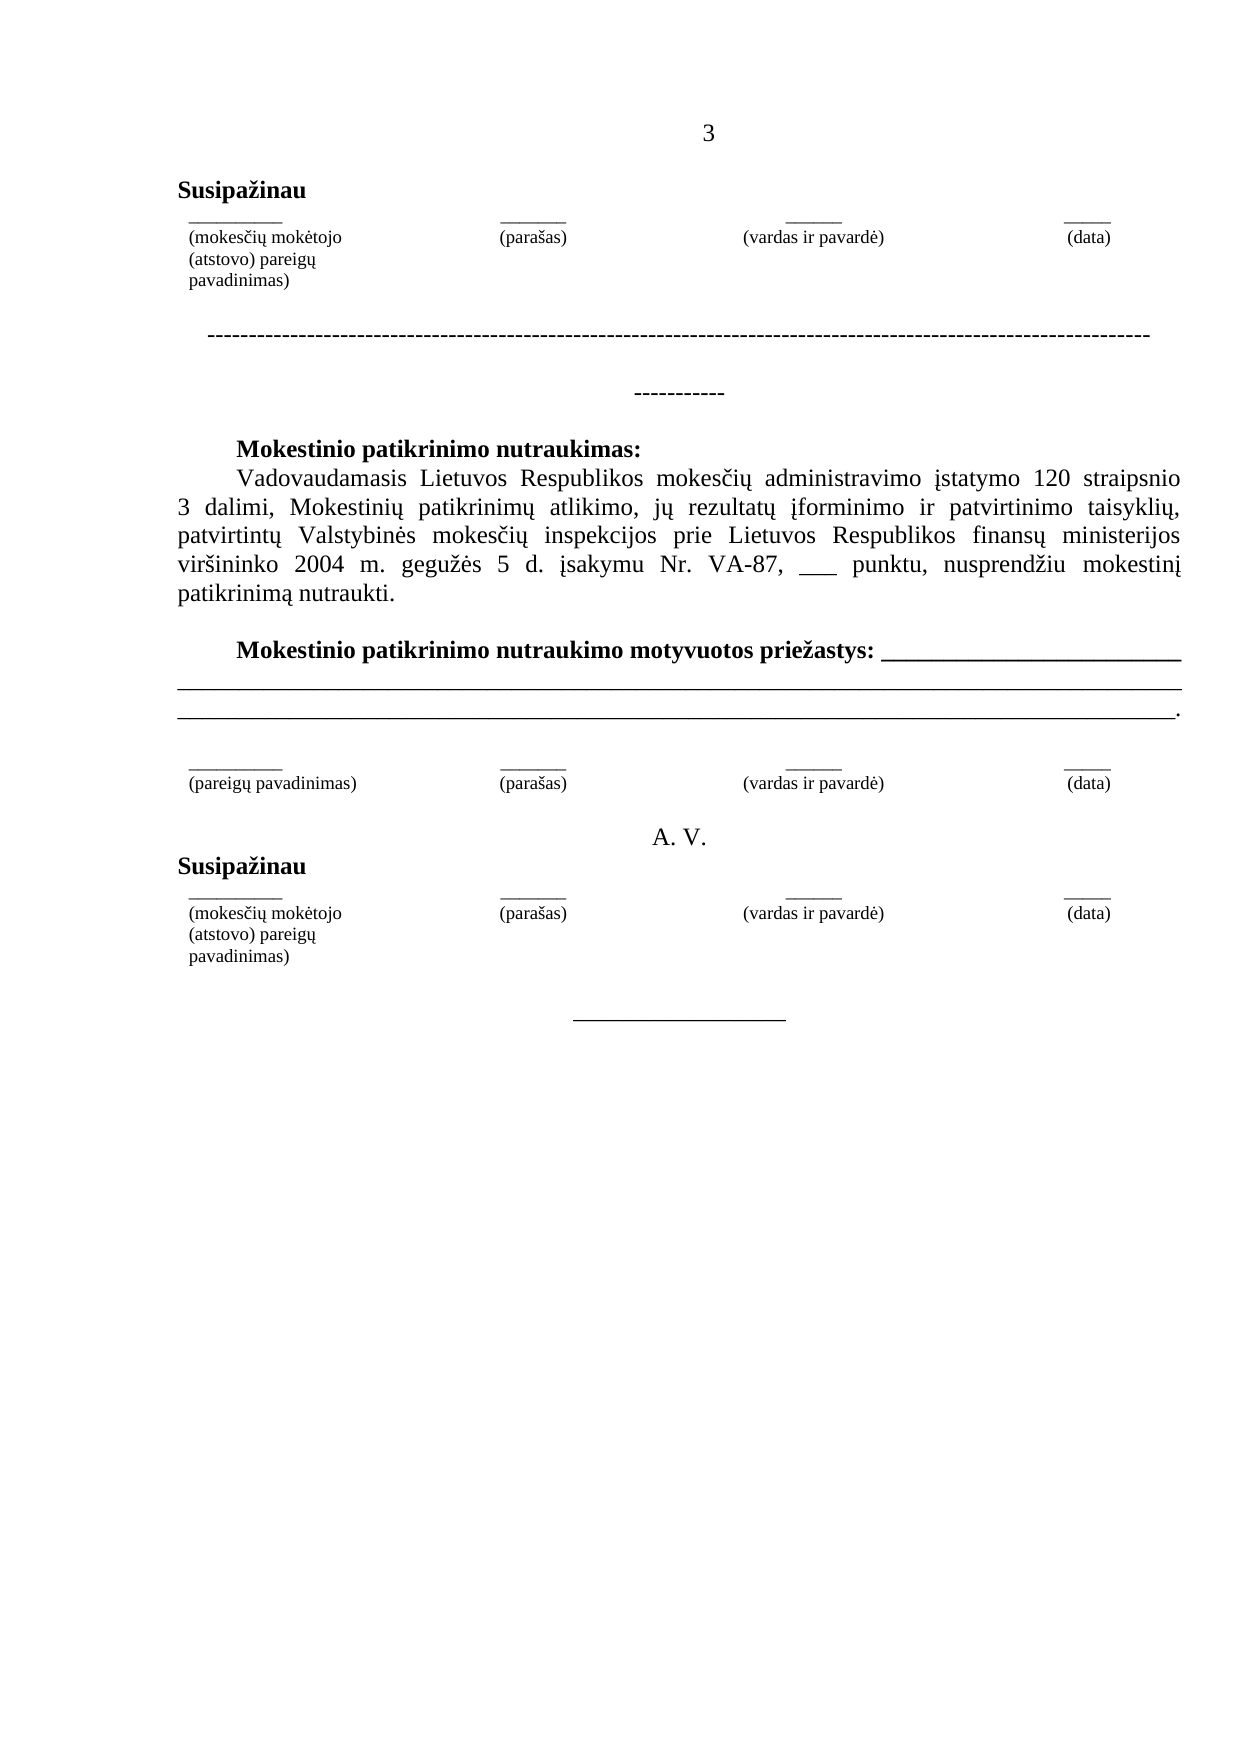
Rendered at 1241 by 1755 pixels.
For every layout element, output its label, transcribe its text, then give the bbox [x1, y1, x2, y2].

table_header _______ (parašas) [415, 204, 651, 291]
text A. V. [177, 822, 1181, 851]
table_header __________ (pareigų pavadinimas) [177, 751, 415, 794]
table_header ______ (vardas ir pavardė) [651, 204, 976, 291]
text _ . [177, 693, 1181, 722]
table_header __________ (mokesčių mokėtojo (atstovo) pareigų pavadinimas) [177, 880, 415, 966]
text _ [177, 664, 1181, 689]
table_header _____ (data) [976, 880, 1122, 966]
text ----------- [177, 377, 1181, 406]
text Susipažinau [177, 851, 1181, 880]
table_header ______ (vardas ir pavardė) [651, 880, 976, 966]
table_header _____ (data) [976, 204, 1122, 291]
table_header _______ (parašas) [415, 880, 651, 966]
table_header _____ (data) [976, 751, 1122, 794]
text Mokestinio patikrinimo nutraukimo motyvuotos priežastys: [177, 636, 1181, 664]
text Mokestinio patikrinimo nutraukimas: [177, 434, 1181, 463]
table_header __________ (mokesčių mokėtojo (atstovo) pareigų pavadinimas) [177, 204, 415, 291]
table_header ______ (vardas ir pavardė) [651, 751, 976, 794]
text --- [177, 319, 1181, 348]
text _________________ [177, 995, 1181, 1024]
text Susipažinau [177, 176, 1181, 204]
table_header _______ (parašas) [415, 751, 651, 794]
text Vadovaudamasis Lietuvos Respublikos mokesčių administravimo įstatymo 120 straipsnio 3 dalimi, Mokestinių patikrinimų atlikimo, jų rezultatų įforminimo ir patvirtinimo taisyklių, patvirtintų Valstybinės mokesčių inspekcijos prie Lietuvos Respublikos finansų ministerijos viršininko 2004 m. gegužės 5 d. įsakymu Nr. VA-87, ___ punktu, nusprendžiu mokestinį patikrinimą nutraukti. [177, 463, 1181, 607]
